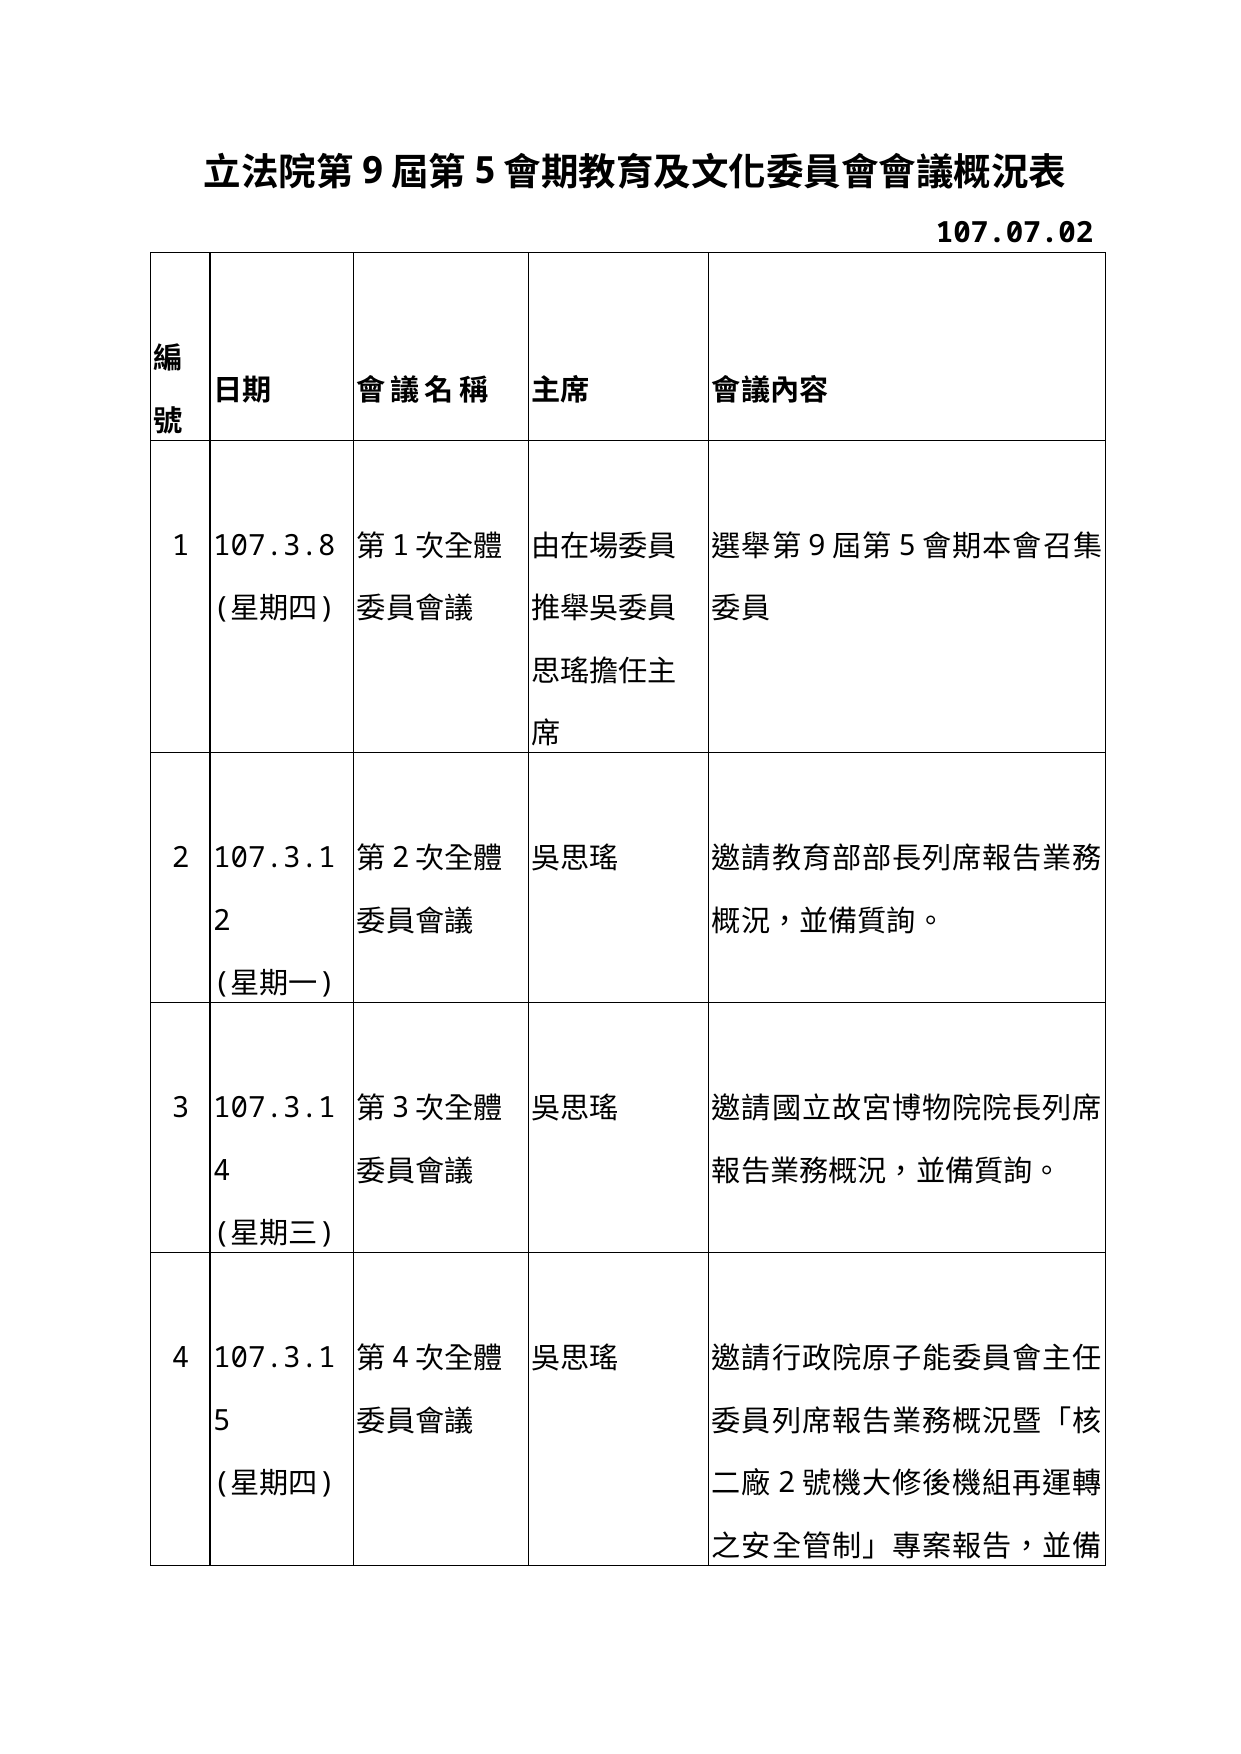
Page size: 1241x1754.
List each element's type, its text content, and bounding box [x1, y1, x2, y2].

table_cell 第3次全體委員會議 [354, 1003, 528, 1252]
table_cell 邀請教育部部長列席報告業務概況，並備質詢。 [709, 753, 1105, 1002]
table_cell 吳思瑤 [529, 753, 708, 1002]
table_cell 107.3.12 (星期一) [211, 753, 353, 1002]
table_header 編號 [151, 253, 209, 439]
table_cell 1 [151, 441, 209, 752]
table_cell 107.3.8 (星期四) [211, 441, 353, 752]
text 107.07.02 [148, 189, 1093, 252]
table_cell 3 [151, 1003, 209, 1252]
table_cell 4 [151, 1253, 209, 1564]
table_cell 吳思瑤 [529, 1003, 708, 1252]
table_cell 選舉第9屆第5會期本會召集委員 [709, 441, 1105, 752]
table_cell 107.3.14 (星期三) [211, 1003, 353, 1252]
table_header 會議名稱 [354, 253, 528, 439]
table_cell 第2次全體委員會議 [354, 753, 528, 1002]
table_header 會議內容 [709, 253, 1105, 439]
table_header 主席 [529, 253, 708, 439]
table_cell 第1次全體委員會議 [354, 441, 528, 752]
table_cell 第4次全體委員會議 [354, 1253, 528, 1564]
table_cell 邀請行政院原子能委員會主任委員列席報告業務概況暨「核二廠2號機大修後機組再運轉之安全管制」專案報告，並備 [709, 1253, 1105, 1564]
table_cell 107.3.15 (星期四) [211, 1253, 353, 1564]
text 立法院第9屆第5會期教育及文化委員會會議概況表 [148, 127, 1122, 189]
table_header 日期 [211, 253, 353, 439]
table_cell 由在場委員推舉吳委員思瑤擔任主席 [529, 441, 708, 752]
table_cell 吳思瑤 [529, 1253, 708, 1564]
table_cell 邀請國立故宮博物院院長列席報告業務概況，並備質詢。 [709, 1003, 1105, 1252]
table_cell 2 [151, 753, 209, 1002]
